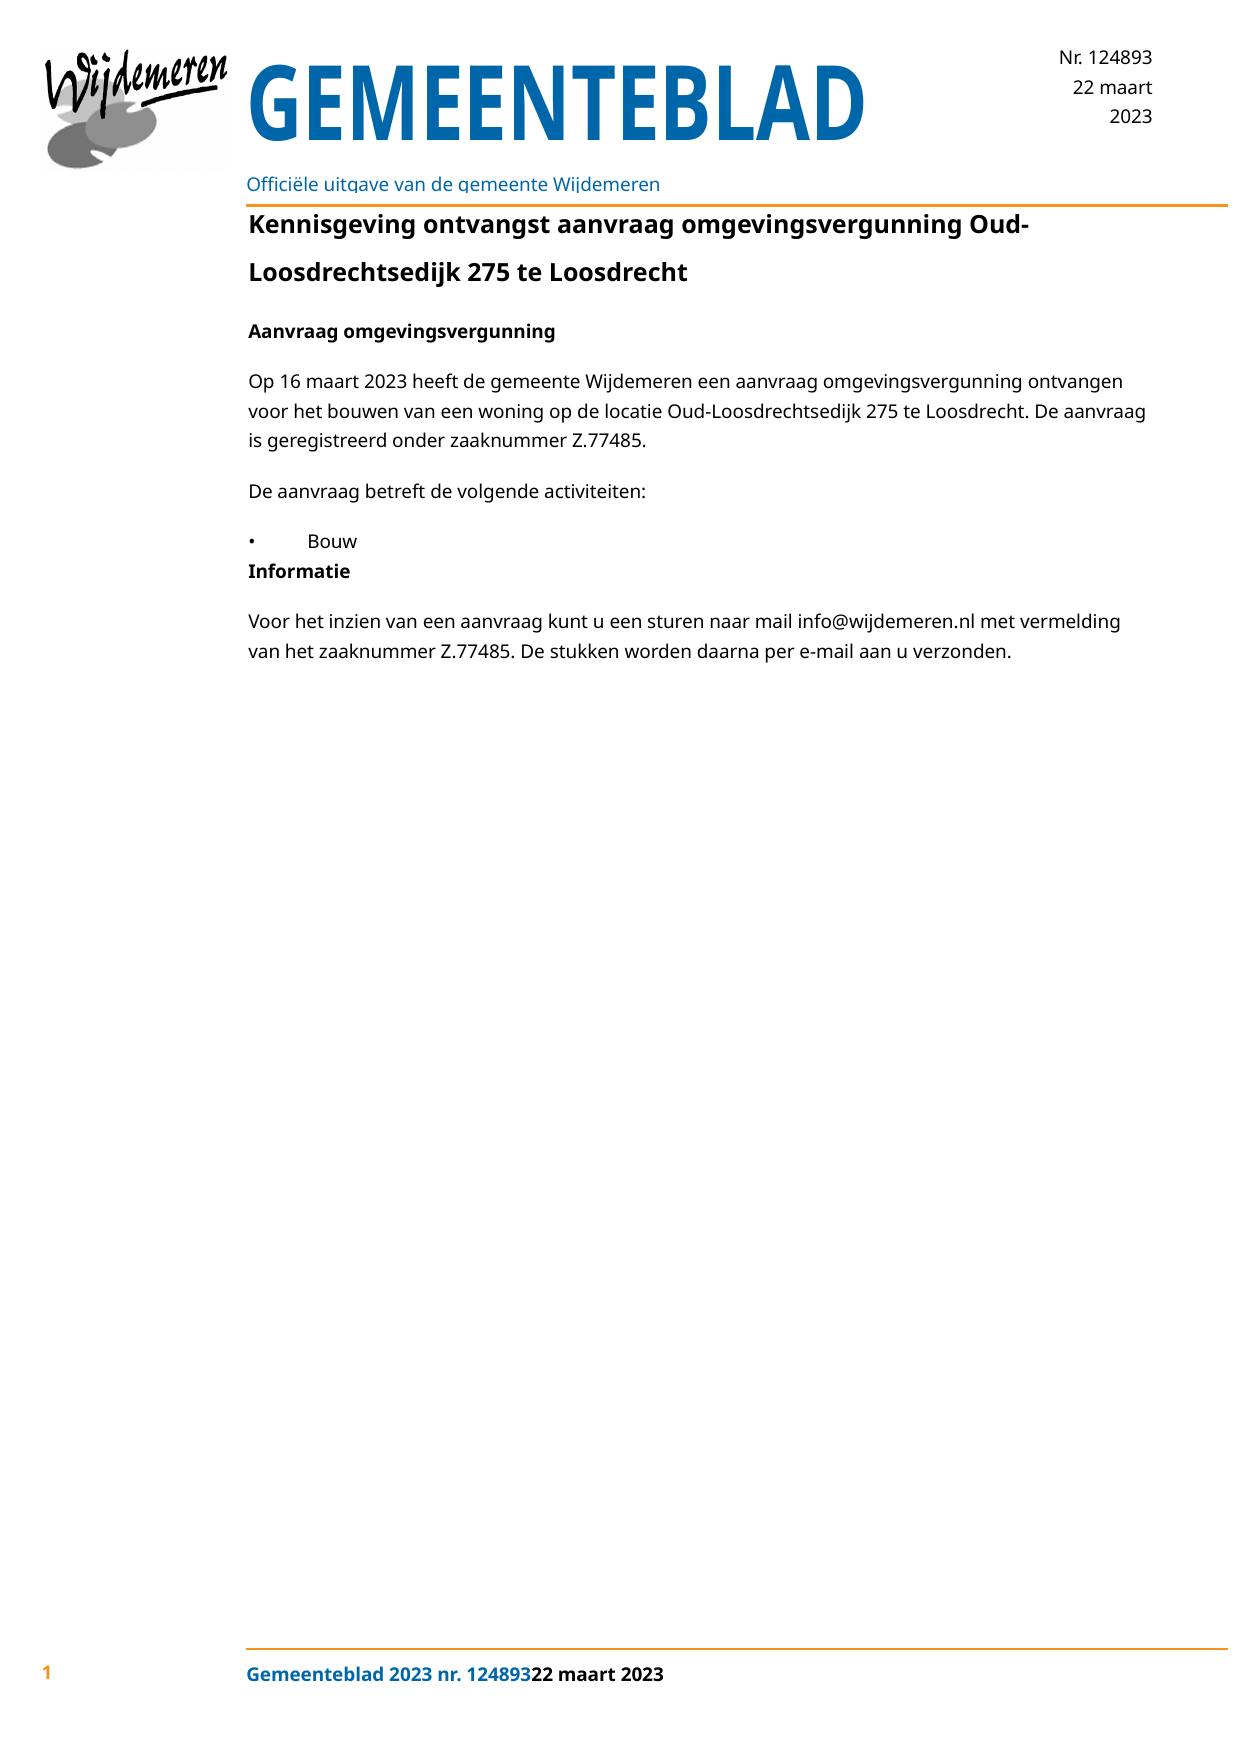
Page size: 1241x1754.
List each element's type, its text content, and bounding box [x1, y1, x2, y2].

list Bouw [248, 528, 1152, 554]
text Aanvraag omgevingsvergunning [248, 318, 1152, 344]
text De aanvraag betreft de volgende activiteiten: [248, 478, 1152, 504]
text Informatie [248, 558, 1152, 584]
text Kennisgeving ontvangst aanvraag omgevingsvergunning Oud-Loosdrechtsedijk 275 te Loosdrecht [248, 207, 1152, 288]
text Op 16 maart 2023 heeft de gemeente Wijdemeren een aanvraag omgevingsvergunning ontvangen voor het bouwen van een woning op de locatie Oud-Loosdrechtsedijk 275 te Loosdrecht. De aanvraag is geregistreerd onder zaaknummer Z.77485. [248, 368, 1152, 453]
picture [41, 47, 231, 172]
text Voor het inzien van een aanvraag kunt u een sturen naar mail info@wijdemeren.nl met vermelding van het zaaknummer Z.77485. De stukken worden daarna per e-mail aan u verzonden. [248, 608, 1152, 664]
